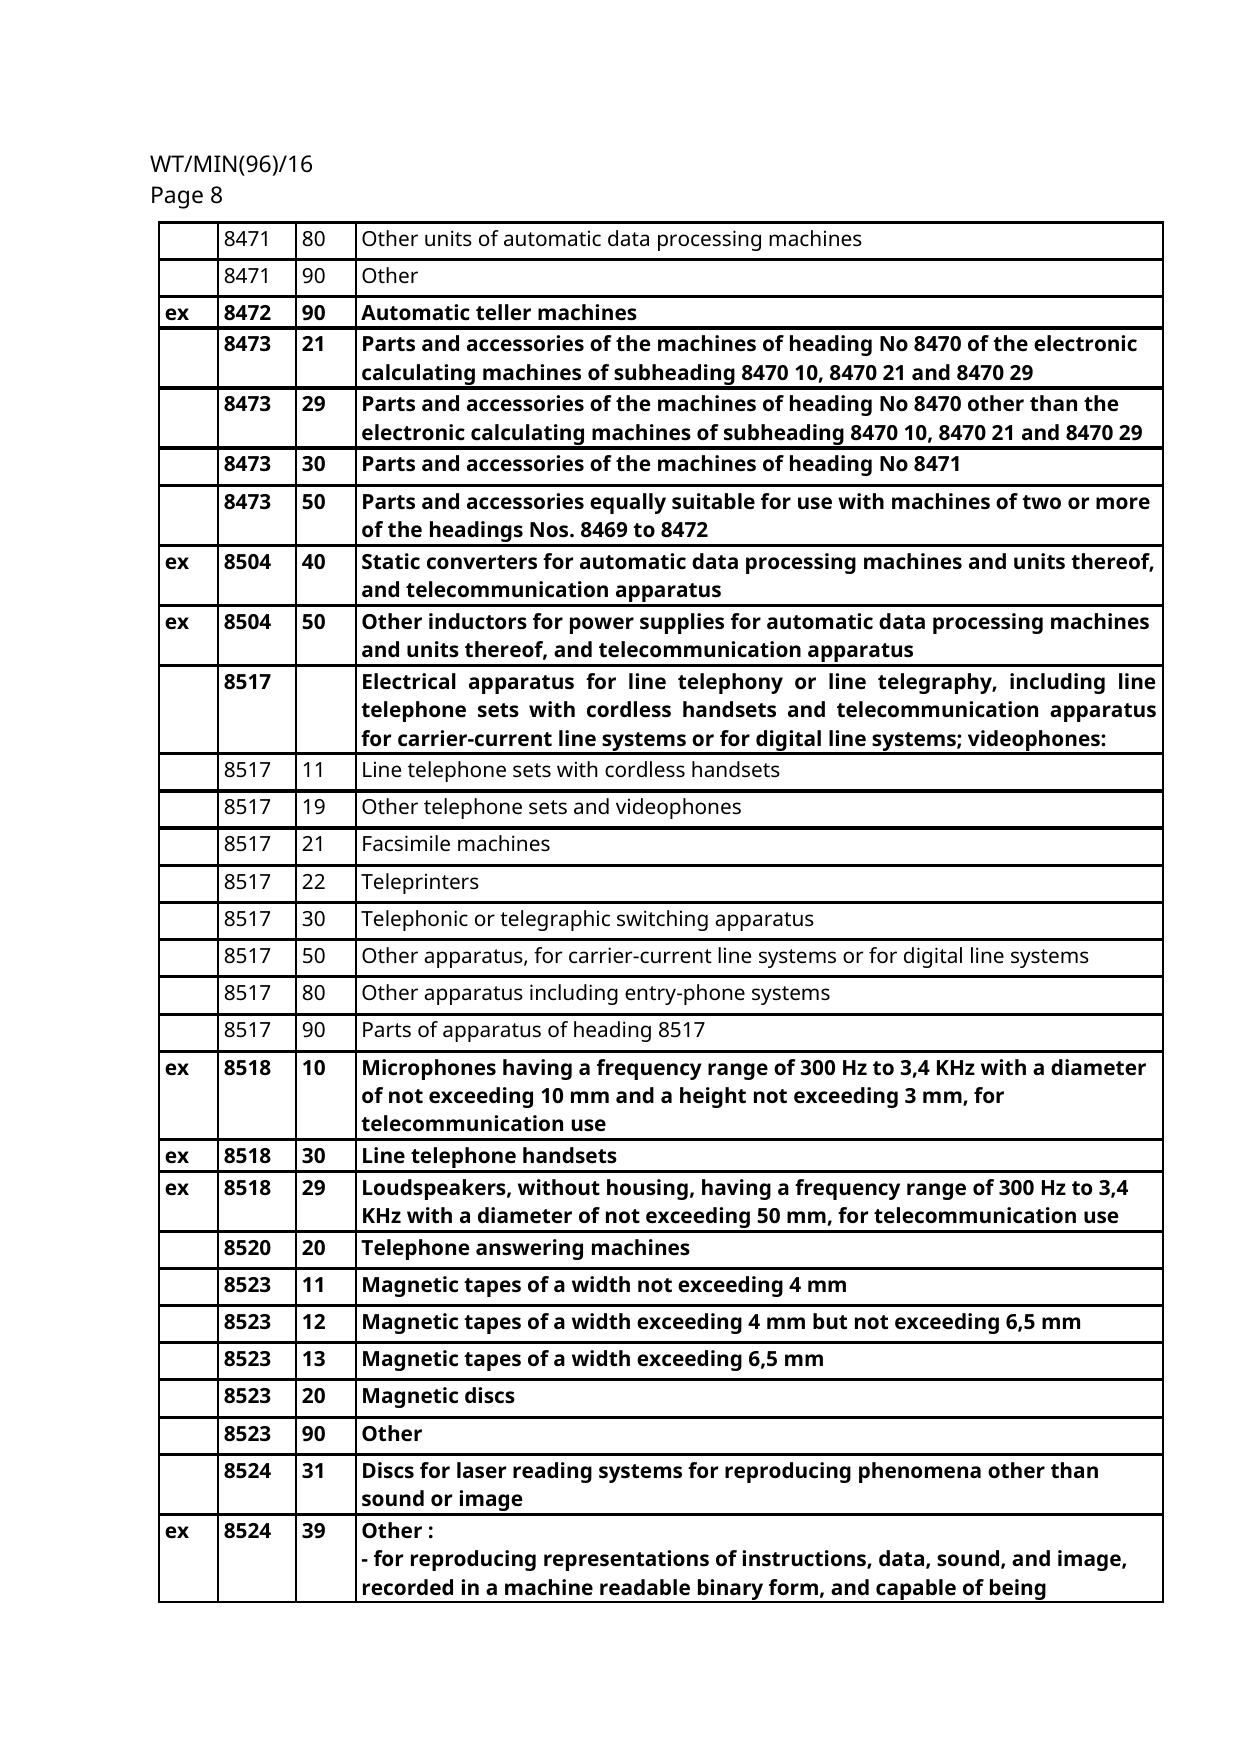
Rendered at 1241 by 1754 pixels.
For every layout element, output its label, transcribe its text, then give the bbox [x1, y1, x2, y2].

table_cell 29 [297, 1173, 355, 1229]
table_cell 8523 [219, 1344, 295, 1378]
table_cell 8504 [219, 607, 295, 664]
table_cell Loudspeakers, without housing, having a frequency range of 300 Hz to 3,4 KHz with a diameter of not exceeding 50 mm, for telecommunication use [357, 1173, 1162, 1229]
table_cell 8523 [219, 1270, 295, 1304]
table_cell Electrical apparatus for line telephony or line telegraphy, including line telephone sets with cordless handsets and telecommunication apparatus for carrier‑current line systems or for digital line systems; videophones: [357, 667, 1162, 752]
table_cell 8472 [219, 298, 295, 326]
table_cell Telephonic or telegraphic switching apparatus [357, 904, 1162, 938]
table_cell [160, 261, 217, 295]
table_cell 90 [297, 1016, 355, 1049]
table_cell 8523 [219, 1307, 295, 1341]
table_cell [160, 1381, 217, 1416]
table_cell 19 [297, 793, 355, 826]
table_cell 11 [297, 755, 355, 789]
table_cell [160, 1270, 217, 1304]
table_cell Other telephone sets and videophones [357, 793, 1162, 826]
table_cell 10 [297, 1053, 355, 1138]
table_cell 13 [297, 1344, 355, 1378]
table_cell 8517 [219, 830, 295, 864]
table_cell 8517 [219, 978, 295, 1012]
table_cell 20 [297, 1233, 355, 1267]
table_cell Other [357, 261, 1162, 295]
table_cell 30 [297, 1141, 355, 1169]
table_cell 50 [297, 487, 355, 544]
table_cell Other units of automatic data processing machines [357, 224, 1162, 258]
table_cell Magnetic tapes of a width not exceeding 4 mm [357, 1270, 1162, 1304]
table_cell Parts and accessories of the machines of heading No 8470 of the electronic calculating machines of subheading 8470 10, 8470 21 and 8470 29 [357, 330, 1162, 386]
table_cell [160, 1233, 217, 1267]
table_cell Other [357, 1419, 1162, 1453]
table_cell [160, 941, 217, 975]
table_cell Facsimile machines [357, 830, 1162, 864]
table_cell 30 [297, 904, 355, 938]
table_cell Magnetic tapes of a width exceeding 6,5 mm [357, 1344, 1162, 1378]
table_cell 29 [297, 390, 355, 446]
table_cell [160, 667, 217, 752]
table_cell Parts and accessories of the machines of heading No 8470 other than the electronic calculating machines of subheading 8470 10, 8470 21 and 8470 29 [357, 390, 1162, 446]
table_cell Magnetic tapes of a width exceeding 4 mm but not exceeding 6,5 mm [357, 1307, 1162, 1341]
table_cell 80 [297, 978, 355, 1012]
table_cell [160, 1419, 217, 1453]
table_cell 8523 [219, 1419, 295, 1453]
table_cell 21 [297, 830, 355, 864]
table_cell [160, 487, 217, 544]
table_cell 8473 [219, 330, 295, 386]
table_cell Other : ‑ for reproducing representations of instructions, data, sound, and image, recorded in a machine readable binary form, and capable of being [357, 1516, 1162, 1601]
table_cell 39 [297, 1516, 355, 1601]
table_cell Automatic teller machines [357, 298, 1162, 326]
table_cell [160, 1016, 217, 1049]
table_cell ex [160, 1053, 217, 1138]
table_cell Other inductors for power supplies for automatic data processing machines and units thereof, and telecommunication apparatus [357, 607, 1162, 664]
table_cell 80 [297, 224, 355, 258]
table_cell 8517 [219, 904, 295, 938]
table_cell ex [160, 1516, 217, 1601]
table_cell 30 [297, 450, 355, 484]
table_cell 8471 [219, 224, 295, 258]
table_cell ex [160, 298, 217, 326]
table_cell 22 [297, 867, 355, 901]
table_cell 8471 [219, 261, 295, 295]
table_cell [160, 224, 217, 258]
table_cell 12 [297, 1307, 355, 1341]
table_cell 8517 [219, 941, 295, 975]
table_cell [160, 390, 217, 446]
table_cell 8517 [219, 755, 295, 789]
table_cell Teleprinters [357, 867, 1162, 901]
table_cell [160, 978, 217, 1012]
table_cell 31 [297, 1456, 355, 1513]
table_cell [160, 1344, 217, 1378]
table_cell 8473 [219, 390, 295, 446]
table_cell 8517 [219, 793, 295, 826]
table_cell Microphones having a frequency range of 300 Hz to 3,4 KHz with a diameter of not exceeding 10 mm and a height not exceeding 3 mm, for telecommunication use [357, 1053, 1162, 1138]
table_cell 8473 [219, 450, 295, 484]
table_cell 21 [297, 330, 355, 386]
table_cell Parts of apparatus of heading 8517 [357, 1016, 1162, 1049]
table_cell 8523 [219, 1381, 295, 1416]
table_cell ex [160, 1141, 217, 1169]
table_cell [160, 755, 217, 789]
table_cell 90 [297, 261, 355, 295]
table_cell 20 [297, 1381, 355, 1416]
table_cell Magnetic discs [357, 1381, 1162, 1416]
table_cell ex [160, 547, 217, 604]
table_cell 8524 [219, 1516, 295, 1601]
table_cell 8524 [219, 1456, 295, 1513]
table_cell Parts and accessories of the machines of heading No 8471 [357, 450, 1162, 484]
table_cell Other apparatus including entry‑phone systems [357, 978, 1162, 1012]
table_cell Other apparatus, for carrier‑current line systems or for digital line systems [357, 941, 1162, 975]
table_cell [160, 1456, 217, 1513]
table_cell 90 [297, 1419, 355, 1453]
table_cell 11 [297, 1270, 355, 1304]
table_cell 8518 [219, 1141, 295, 1169]
table_cell [160, 450, 217, 484]
table_cell Line telephone sets with cordless handsets [357, 755, 1162, 789]
table_cell [297, 667, 355, 752]
table_cell ex [160, 1173, 217, 1229]
table_cell [160, 330, 217, 386]
table_cell 8518 [219, 1173, 295, 1229]
table_cell [160, 1307, 217, 1341]
table_cell 8504 [219, 547, 295, 604]
table_cell [160, 867, 217, 901]
table_cell Static converters for automatic data processing machines and units thereof, and telecommunication apparatus [357, 547, 1162, 604]
table_cell ex [160, 607, 217, 664]
table_cell 8518 [219, 1053, 295, 1138]
table_cell 40 [297, 547, 355, 604]
table_cell Discs for laser reading systems for reproducing phenomena other than sound or image [357, 1456, 1162, 1513]
table_cell [160, 904, 217, 938]
table_cell 8520 [219, 1233, 295, 1267]
table_cell Parts and accessories equally suitable for use with machines of two or more of the headings Nos. 8469 to 8472 [357, 487, 1162, 544]
table_cell 8473 [219, 487, 295, 544]
table_cell 8517 [219, 1016, 295, 1049]
table_cell [160, 793, 217, 826]
table_cell 8517 [219, 667, 295, 752]
table_cell [160, 830, 217, 864]
table_cell 50 [297, 941, 355, 975]
table_cell Telephone answering machines [357, 1233, 1162, 1267]
table_cell 8517 [219, 867, 295, 901]
table_cell 90 [297, 298, 355, 326]
table_cell 50 [297, 607, 355, 664]
table_cell Line telephone handsets [357, 1141, 1162, 1169]
